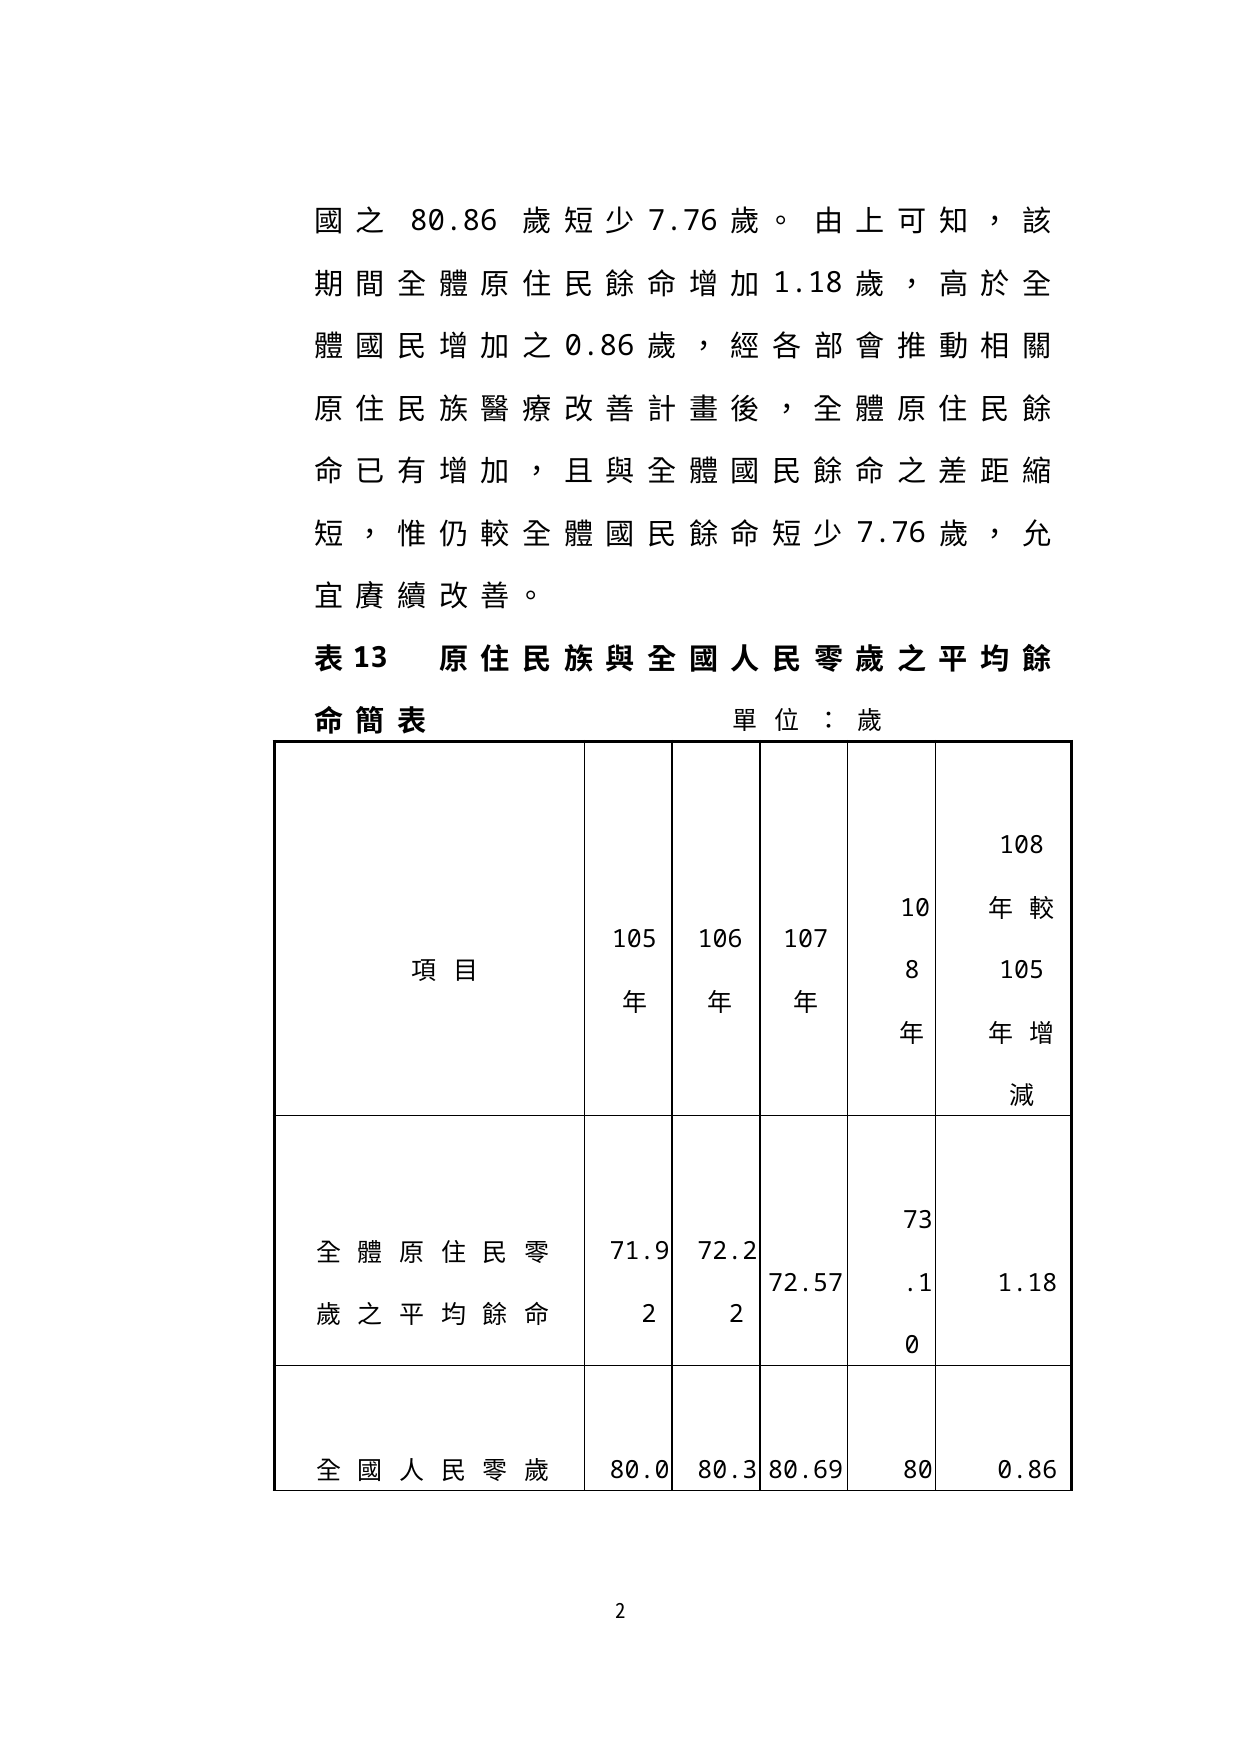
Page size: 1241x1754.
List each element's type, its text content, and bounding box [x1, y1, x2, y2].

table_cell 80 [848, 1366, 935, 1490]
text 表13 原住民族與全國人民零歲之平均餘命簡表 單位：歲 [268, 615, 1058, 740]
table_header 108年 [848, 743, 935, 1115]
table_cell 73.10 [848, 1116, 935, 1365]
table_cell 80.0 [585, 1366, 671, 1490]
table_header 107年 [761, 743, 847, 1115]
table_cell 72.57 [761, 1116, 847, 1365]
table_header 108年較105年增減 [936, 743, 1070, 1115]
table_cell 71.92 [585, 1116, 671, 1365]
text 國之80.86歲短少7.76歲。由上可知，該期間全體原住民餘命增加1.18歲，高於全體國民增加之0.86歲，經各部會推動相關原住民族醫療改善計畫後，全體原住民餘命已有增加，且與全體國民餘命之差距縮短，惟仍較全體國民餘命短少7.76歲，允宜賡續改善。 [271, 177, 1058, 615]
table_header 項目 [276, 743, 584, 1115]
table_cell 全體原住民零歲之平均餘命 [276, 1116, 584, 1365]
table_cell 72.22 [673, 1116, 759, 1365]
table_cell 1.18 [936, 1116, 1070, 1365]
table_cell 80.3 [673, 1366, 759, 1490]
table_cell 全國人民零歲 [276, 1366, 584, 1490]
table_header 106年 [673, 743, 759, 1115]
table_header 105年 [585, 743, 671, 1115]
table_cell 0.86 [936, 1366, 1070, 1490]
table_cell 80.69 [761, 1366, 847, 1490]
